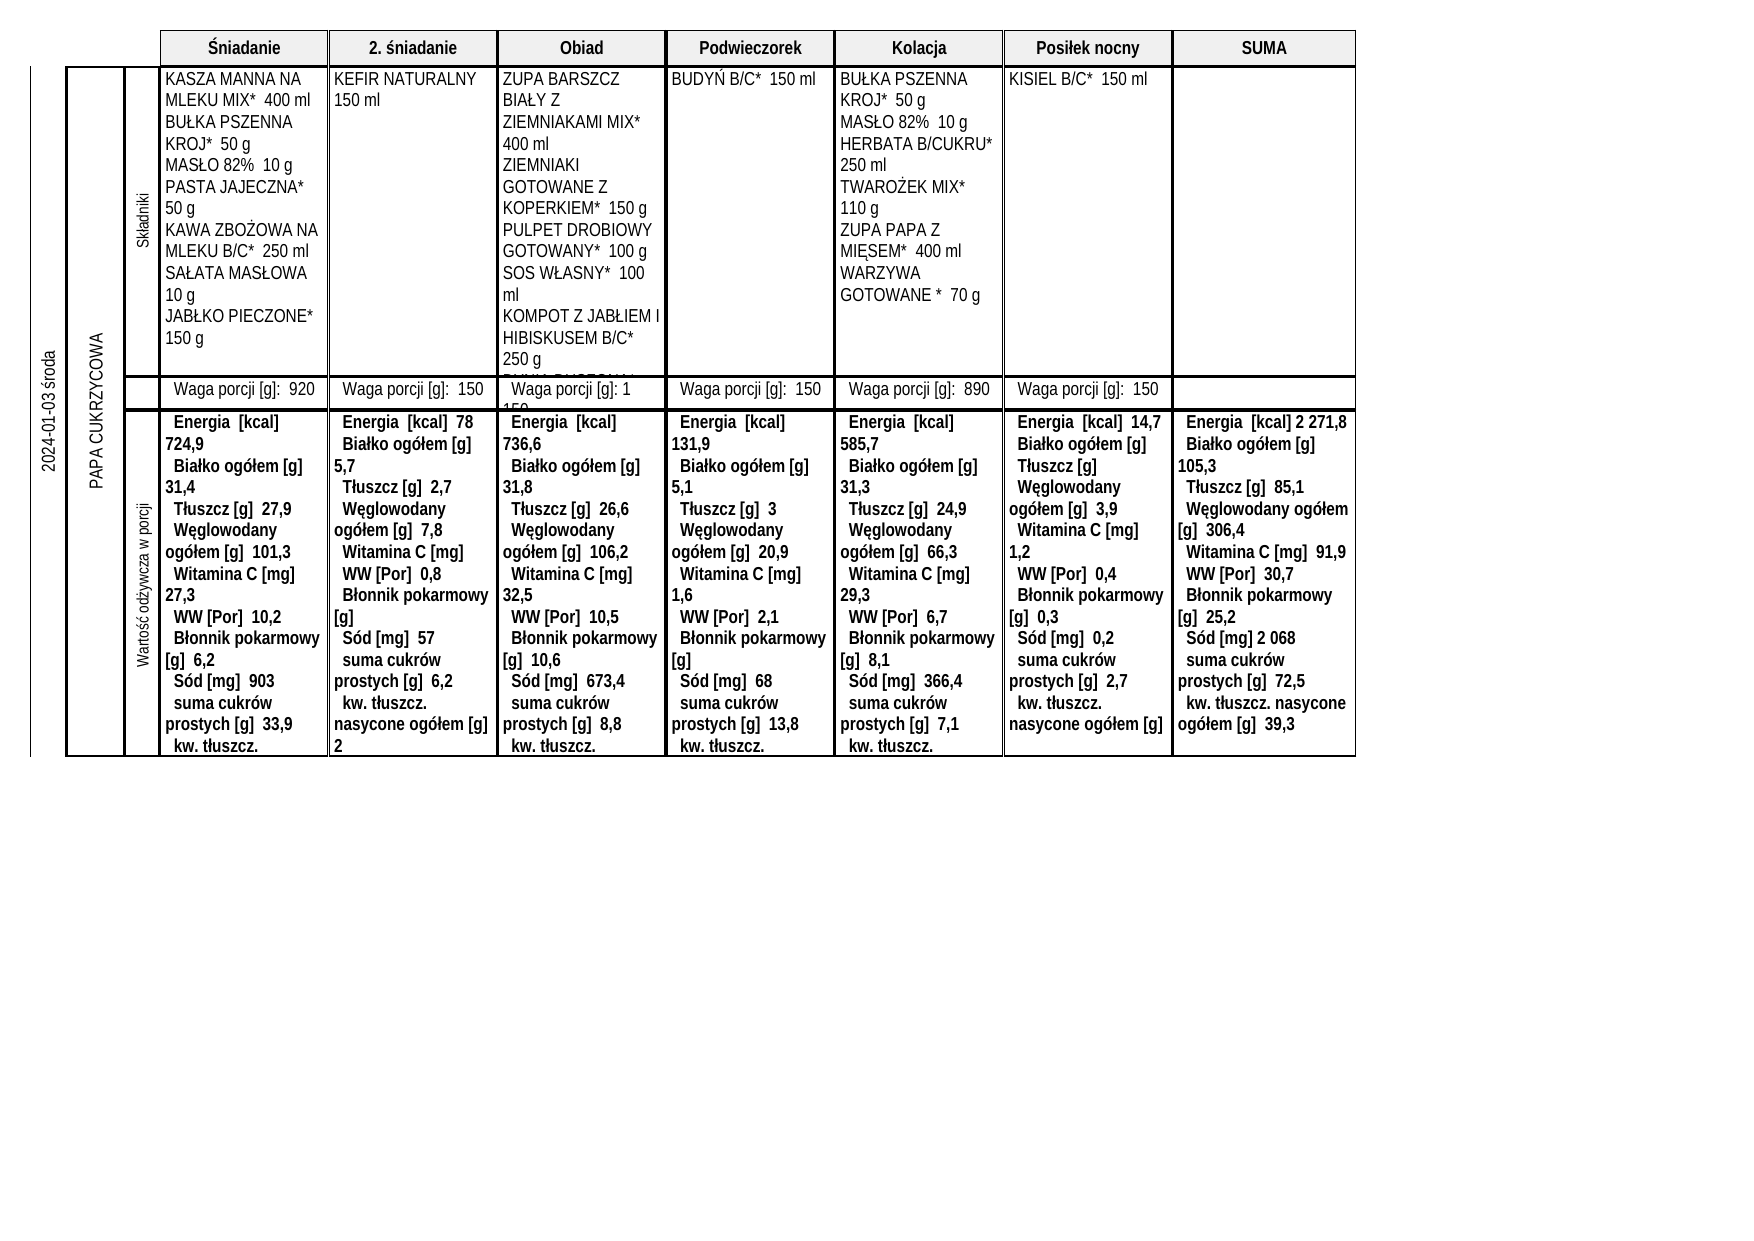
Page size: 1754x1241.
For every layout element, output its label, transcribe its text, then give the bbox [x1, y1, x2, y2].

table_cell KISIEL B/C* 150 ml [1005, 68, 1171, 375]
table_cell [1356, 410, 1602, 757]
table_cell Waga porcji [g]: 1 150 [499, 378, 664, 408]
table_cell Energia [kcal] 2 271,8 Białko ogółem [g] 105,3 Tłuszcz [g] 85,1 Węglowodany ogółem [g] 306,4 Witamina C [mg] 91,9 WW [Por] 30,7 Błonnik pokarmowy [g] 25,2 Sód [mg] 2 068 suma cukrów prostych [g] 72,5 kw. tłuszcz. nasycone ogółem [g] 39,3 [1174, 412, 1355, 755]
table_cell BUŁKA PSZENNA KROJ* 50 g MASŁO 82% 10 g HERBATA B/CUKRU* 250 ml TWAROŻEK MIX* 110 g ZUPA PAPA Z MIĘSEM* 400 ml WARZYWA GOTOWANE * 70 g [836, 68, 1002, 375]
table_cell KASZA MANNA NA MLEKU MIX* 400 ml BUŁKA PSZENNA KROJ* 50 g MASŁO 82% 10 g PASTA JAJECZNA* 50 g KAWA ZBOŻOWA NA MLEKU B/C* 250 ml SAŁATA MASŁOWA 10 g JABŁKO PIECZONE* 150 g [161, 68, 327, 375]
table_header 2. śniadanie [330, 31, 496, 65]
table_cell [1602, 410, 1693, 757]
table_cell ZUPA BARSZCZ BIAŁY Z ZIEMNIAKAMI MIX* 400 ml ZIEMNIAKI GOTOWANE Z KOPERKIEM* 150 g PULPET DROBIOWY GOTOWANY* 100 g SOS WŁASNY* 100 ml KOMPOT Z JABŁIEM I HIBISKUSEM B/C* 250 g DYNIA DUSZONA* 150 g [499, 68, 664, 375]
table_cell Energia [kcal] 14,7 Białko ogółem [g] Tłuszcz [g] Węglowodany ogółem [g] 3,9 Witamina C [mg] 1,2 WW [Por] 0,4 Błonnik pokarmowy [g] 0,3 Sód [mg] 0,2 suma cukrów prostych [g] 2,7 kw. tłuszcz. nasycone ogółem [g] [1005, 412, 1171, 755]
table_header Kolacja [836, 31, 1002, 65]
table_cell Waga porcji [g]: 150 [1005, 378, 1171, 408]
table_cell [1356, 66, 1602, 376]
table_cell BUDYŃ B/C* 150 ml [668, 68, 833, 375]
table_cell [1602, 66, 1693, 376]
table_header Podwieczorek [668, 31, 833, 65]
table_cell [126, 378, 158, 408]
table_cell Waga porcji [g]: 890 [836, 378, 1002, 408]
table_cell [1174, 378, 1355, 408]
table_cell PAPA CUKRZYCOWA [68, 68, 123, 755]
table_header Obiad [499, 31, 664, 65]
table_header SUMA [1174, 31, 1355, 65]
table_cell Waga porcji [g]: 920 [161, 378, 327, 408]
table_header [66, 30, 124, 66]
table_header [30, 30, 66, 66]
table_cell Energia [kcal] 131,9 Białko ogółem [g] 5,1 Tłuszcz [g] 3 Węglowodany ogółem [g] 20,9 Witamina C [mg] 1,6 WW [Por] 2,1 Błonnik pokarmowy [g] Sód [mg] 68 suma cukrów prostych [g] 13,8 kw. tłuszcz. nasycone ogółem [g] 1,8 [668, 412, 833, 755]
table_cell 2024-01-03 środa [31, 66, 65, 757]
table_cell [1602, 376, 1693, 410]
table_cell Energia [kcal] 78 Białko ogółem [g] 5,7 Tłuszcz [g] 2,7 Węglowodany ogółem [g] 7,8 Witamina C [mg] WW [Por] 0,8 Błonnik pokarmowy [g] Sód [mg] 57 suma cukrów prostych [g] 6,2 kw. tłuszcz. nasycone ogółem [g] 2 [330, 412, 496, 755]
table_cell KEFIR NATURALNY 150 ml [330, 68, 496, 375]
table_header [1602, 30, 1693, 66]
table_cell [1356, 376, 1602, 410]
table_header Posiłek nocny [1005, 31, 1171, 65]
table_cell Waga porcji [g]: 150 [668, 378, 833, 408]
table_header Śniadanie [161, 31, 327, 65]
table_cell Waga porcji [g]: 150 [330, 378, 496, 408]
table_cell Energia [kcal] 736,6 Białko ogółem [g] 31,8 Tłuszcz [g] 26,6 Węglowodany ogółem [g] 106,2 Witamina C [mg] 32,5 WW [Por] 10,5 Błonnik pokarmowy [g] 10,6 Sód [mg] 673,4 suma cukrów prostych [g] 8,8 kw. tłuszcz. nasycone ogółem [g] 9,5 [499, 412, 664, 755]
table_cell Wartość odżywcza w porcji [126, 412, 158, 755]
table_cell Energia [kcal] 585,7 Białko ogółem [g] 31,3 Tłuszcz [g] 24,9 Węglowodany ogółem [g] 66,3 Witamina C [mg] 29,3 WW [Por] 6,7 Błonnik pokarmowy [g] 8,1 Sód [mg] 366,4 suma cukrów prostych [g] 7,1 kw. tłuszcz. nasycone ogółem [g] 11,8 [836, 412, 1002, 755]
table_cell Składniki [126, 68, 158, 375]
table_header [125, 30, 160, 66]
table_cell [1174, 68, 1355, 375]
table_cell Energia [kcal] 724,9 Białko ogółem [g] 31,4 Tłuszcz [g] 27,9 Węglowodany ogółem [g] 101,3 Witamina C [mg] 27,3 WW [Por] 10,2 Błonnik pokarmowy [g] 6,2 Sód [mg] 903 suma cukrów prostych [g] 33,9 kw. tłuszcz. nasycone ogółem [g] 14,2 [161, 412, 327, 755]
table_header [1356, 30, 1602, 66]
